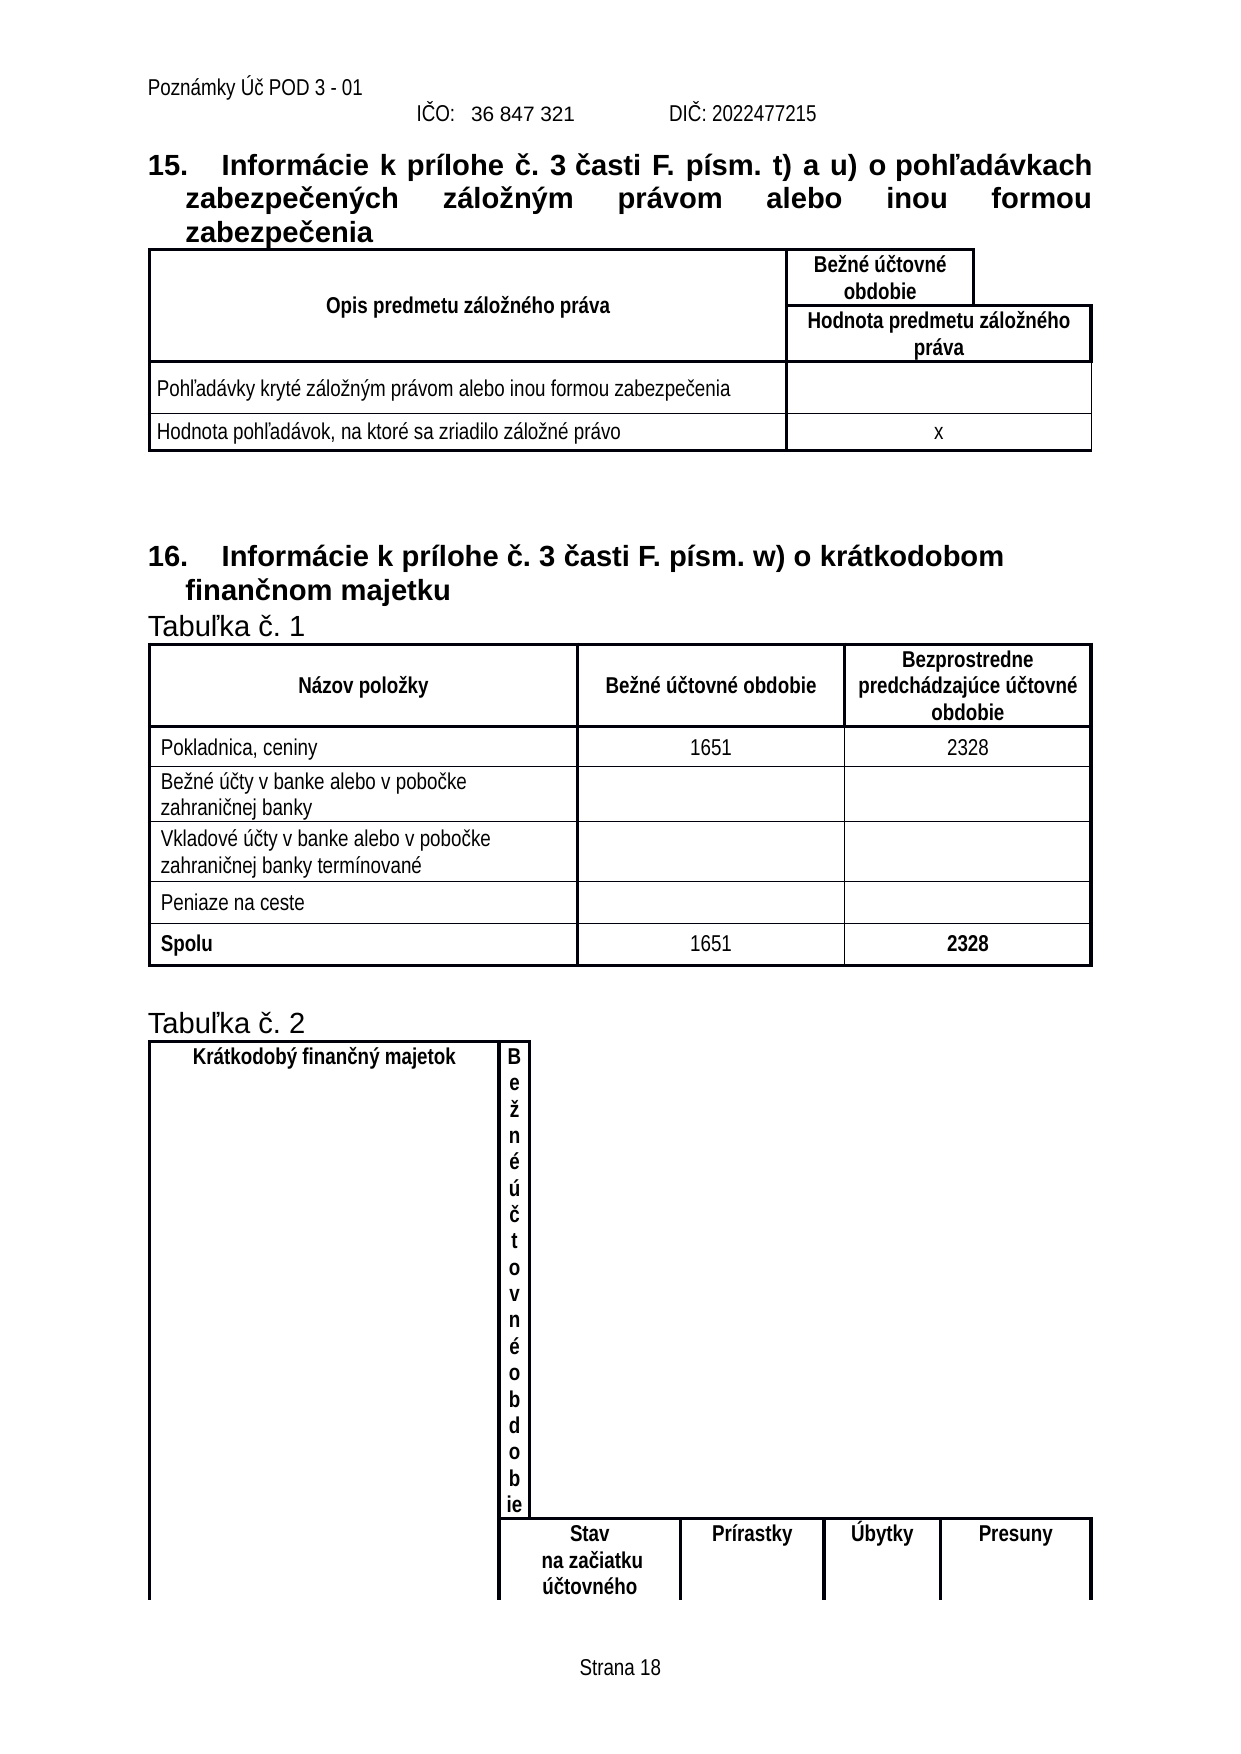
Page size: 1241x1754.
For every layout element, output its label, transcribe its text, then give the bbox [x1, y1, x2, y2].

table_cell 2328 [845, 924, 1089, 964]
table_header Bežné účtovné obdobie [501, 1043, 528, 1517]
table_cell [579, 767, 844, 821]
title Tabuľka č. 2 [148, 1006, 1092, 1040]
table_cell 1651 [579, 924, 844, 964]
table_cell x [788, 414, 1091, 448]
table_cell 2328 [845, 728, 1089, 766]
table_cell Pokladnica, ceniny [151, 728, 576, 766]
table_cell Vkladové účty v banke alebo v pobočke zahraničnej banky termínované [151, 822, 576, 881]
title Informácie k prílohe č. 3 časti F. písm. t) a u) o pohľadávkach zabezpečených záložným právom alebo inou formou zabezpečenia [148, 148, 1092, 248]
table_cell Peniaze na ceste [151, 882, 576, 922]
table_cell Spolu [151, 924, 576, 964]
title Tabuľka č. 1 [148, 609, 1092, 643]
title Informácie k prílohe č. 3 časti F. písm. w) o krátkodobom finančnom majetku [148, 539, 1092, 606]
table_header Názov položky [151, 646, 576, 725]
table_cell Prírastky [682, 1520, 822, 1599]
table_header Bežné účtovné obdobie [579, 646, 843, 725]
table_cell [788, 363, 1091, 413]
table_cell [845, 882, 1089, 922]
table_cell Presuny [942, 1520, 1089, 1599]
table_header Bežné účtovné obdobie [788, 251, 972, 304]
table_cell Hodnota pohľadávok, na ktoré sa zriadilo záložné právo [151, 414, 785, 448]
table_cell [845, 767, 1089, 821]
table_cell Bežné účty v banke alebo v pobočke zahraničnej banky [151, 767, 576, 821]
table_cell [845, 822, 1089, 881]
table_header Krátkodobý finančný majetok [151, 1043, 497, 1599]
table_cell Pohľadávky kryté záložným právom alebo inou formou zabezpečenia [151, 363, 785, 413]
table_cell 1651 [579, 728, 844, 766]
table_cell [579, 882, 844, 922]
table_cell Hodnota predmetu záložného práva [788, 307, 1089, 360]
table_header Opis predmetu záložného práva [151, 251, 785, 360]
table_cell Úbytky [826, 1520, 939, 1599]
table_header Bezprostredne predchádzajúce účtovné obdobie [846, 646, 1089, 725]
table_cell [579, 822, 844, 881]
table_cell Stav na začiatku účtovného [501, 1520, 679, 1599]
